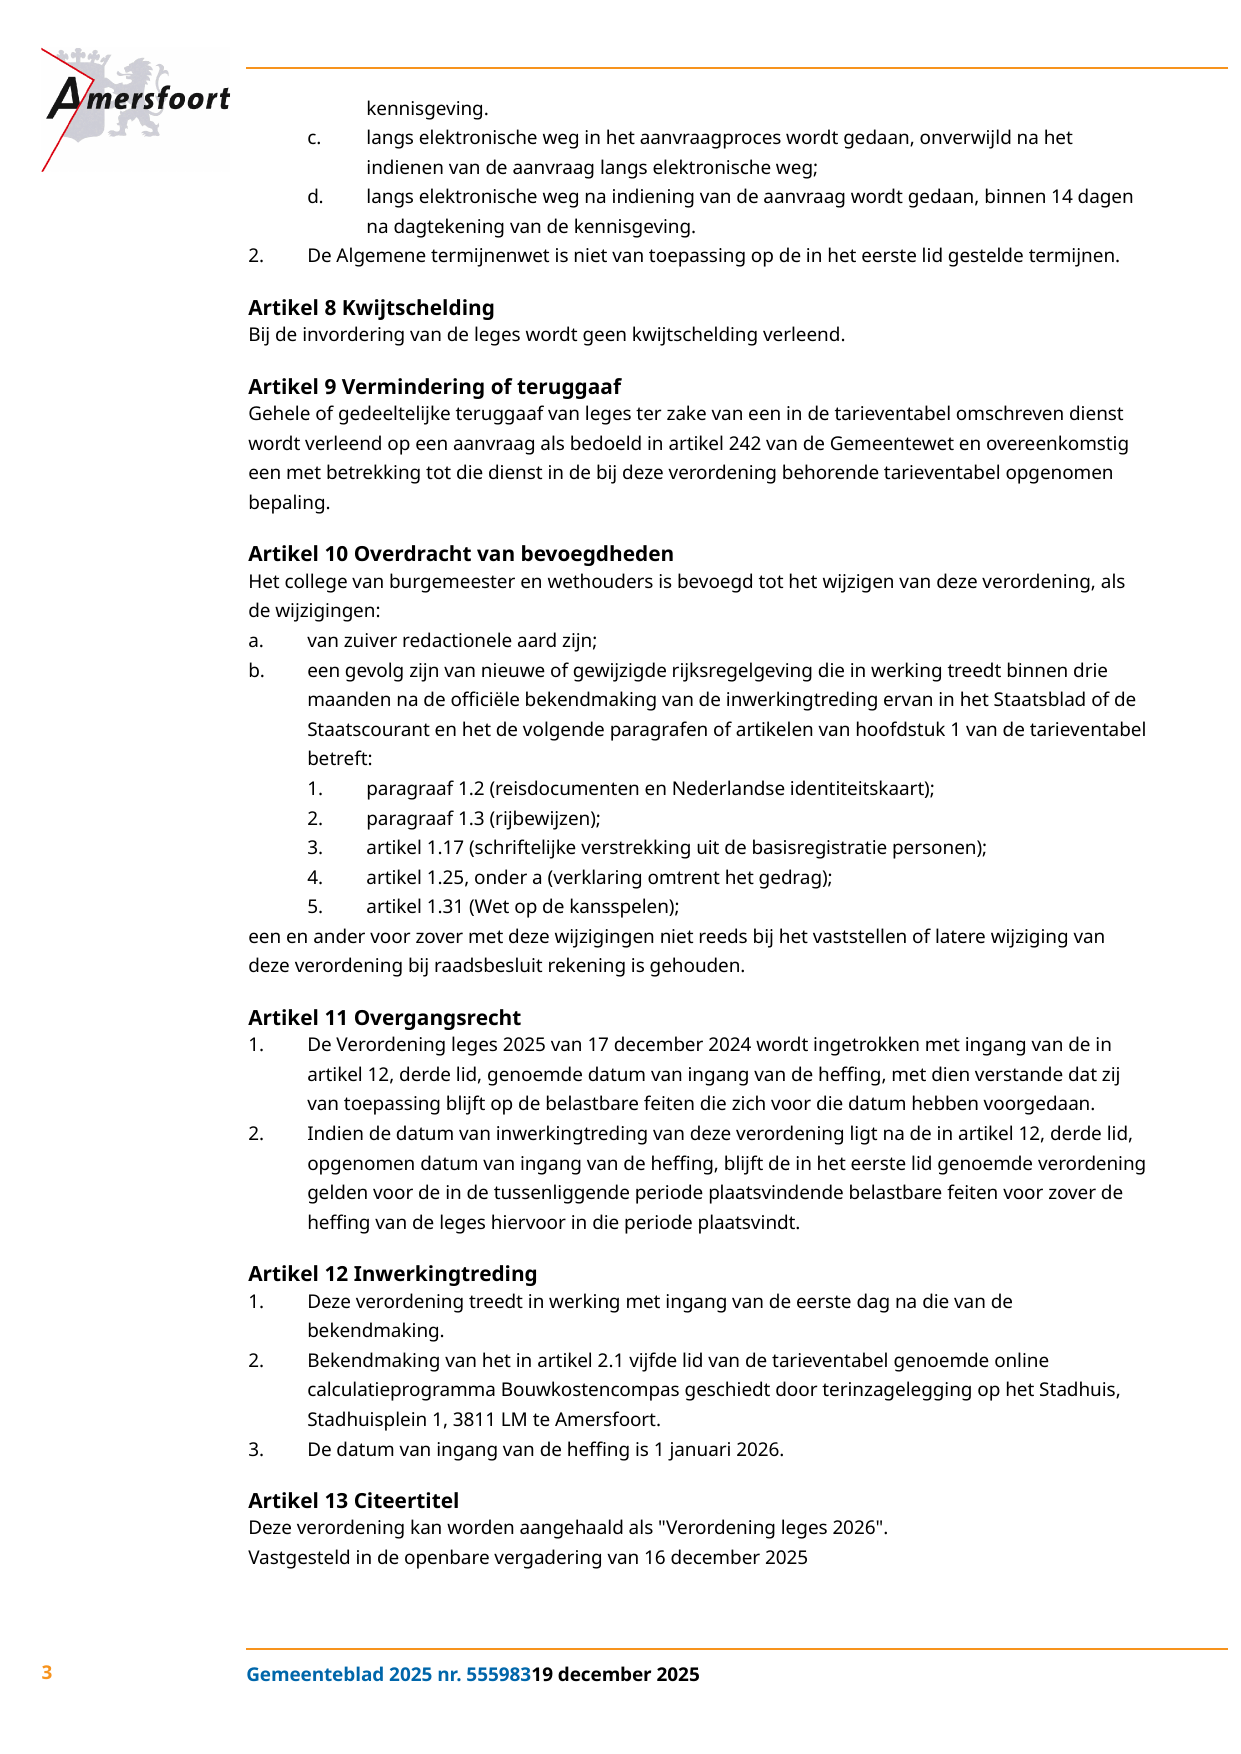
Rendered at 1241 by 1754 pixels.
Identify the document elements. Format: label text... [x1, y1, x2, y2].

text een en ander voor zover met deze wijzigingen niet reeds bij het vaststellen of latere wijziging van deze verordening bij raadsbesluit rekening is gehouden. [248, 923, 1152, 978]
list De Algemene termijnenwet is niet van toepassing op de in het eerste lid gestelde termijnen. [248, 243, 1152, 268]
list De Verordening leges 2025 van 17 december 2024 wordt ingetrokken met ingang van de in artikel 12, derde lid, genoemde datum van ingang van de heffing, met dien verstande dat zij van toepassing blijft op de belastbare feiten die zich voor die datum hebben voorgedaan. [248, 1031, 1152, 1116]
list artikel 1.31 (Wet op de kansspelen); [307, 893, 1152, 919]
list paragraaf 1.3 (rijbewijzen); [307, 805, 1152, 830]
list langs elektronische weg na indiening van de aanvraag wordt gedaan, binnen 14 dagen na dagtekening van de kennisgeving. [307, 183, 1152, 239]
text Vastgesteld in de openbare vergadering van 16 december 2025 [248, 1544, 1152, 1570]
text Artikel 8 Kwijtschelding [248, 293, 1152, 322]
picture [41, 47, 231, 172]
text Bij de invordering van de leges wordt geen kwijtschelding verleend. [248, 322, 1152, 347]
text Artikel 9 Vermindering of teruggaaf [248, 372, 1152, 400]
text Artikel 10 Overdracht van bevoegdheden [248, 539, 1152, 568]
list langs elektronische weg in het aanvraagproces wordt gedaan, onverwijld na het indienen van de aanvraag langs elektronische weg; [307, 124, 1152, 180]
text Het college van burgemeester en wethouders is bevoegd tot het wijzigen van deze verordening, als de wijzigingen: [248, 568, 1152, 623]
list De datum van ingang van de heffing is 1 januari 2026. [248, 1436, 1152, 1461]
text Artikel 12 Inwerkingtreding [248, 1259, 1152, 1288]
list artikel 1.17 (schriftelijke verstrekking uit de basisregistratie personen); [307, 834, 1152, 860]
list paragraaf 1.2 (reisdocumenten en Nederlandse identiteitskaart); [307, 775, 1152, 801]
text Gehele of gedeeltelijke teruggaaf van leges ter zake van een in de tarieventabel omschreven dienst wordt verleend op een aanvraag als bedoeld in artikel 242 van de Gemeentewet en overeenkomstig een met betrekking tot die dienst in de bij deze verordening behorende tarieventabel opgenomen bepaling. [248, 400, 1152, 515]
text Artikel 11 Overgangsrecht [248, 1003, 1152, 1031]
list van zuiver redactionele aard zijn; [248, 627, 1152, 653]
list een gevolg zijn van nieuwe of gewijzigde rijksregelgeving die in werking treedt binnen drie maanden na de officiële bekendmaking van de inwerkingtreding ervan in het Staatsblad of de Staatscourant en het de volgende paragrafen of artikelen van hoofdstuk 1 van de tarieventabel betreft: [248, 657, 1152, 771]
list Indien de datum van inwerkingtreding van deze verordening ligt na de in artikel 12, derde lid, opgenomen datum van ingang van de heffing, blijft de in het eerste lid genoemde verordening gelden voor de in de tussenliggende periode plaatsvindende belastbare feiten voor zover de heffing van de leges hiervoor in die periode plaatsvindt. [248, 1120, 1152, 1235]
text Deze verordening kan worden aangehaald als "Verordening leges 2026". [248, 1514, 1152, 1540]
list artikel 1.25, onder a (verklaring omtrent het gedrag); [307, 864, 1152, 889]
list Deze verordening treedt in werking met ingang van de eerste dag na die van de bekendmaking. [248, 1288, 1152, 1343]
text Artikel 13 Citeertitel [248, 1486, 1152, 1514]
list Bekendmaking van het in artikel 2.1 vijfde lid van de tarieventabel genoemde online calculatieprogramma Bouwkostencompas geschiedt door terinzagelegging op het Stadhuis, Stadhuisplein 1, 3811 LM te Amersfoort. [248, 1347, 1152, 1432]
list kennisgeving. [307, 95, 1152, 121]
